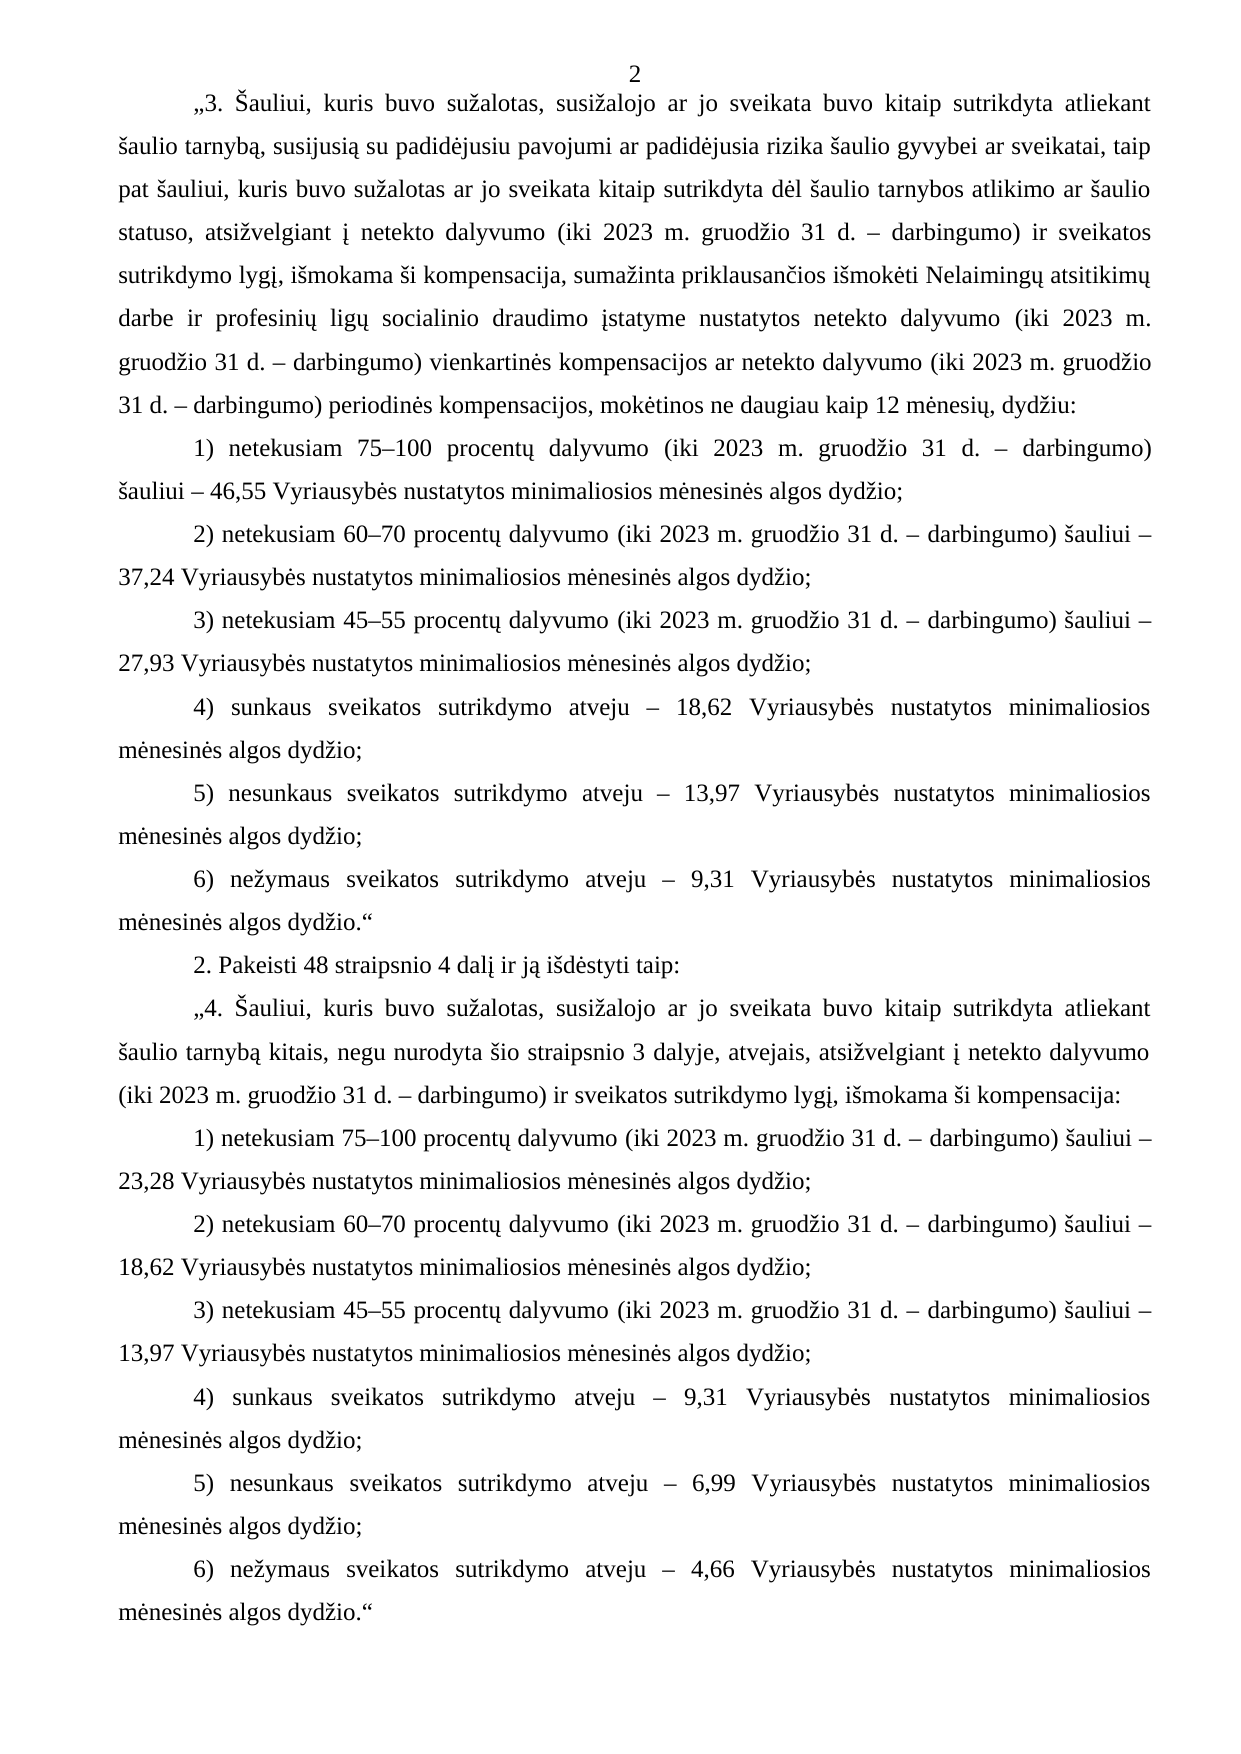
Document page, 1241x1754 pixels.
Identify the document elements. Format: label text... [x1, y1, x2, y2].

text 1) netekusiam 75–100 procentų dalyvumo (iki 2023 m. gruodžio 31 d. – darbingumo) šauliui – 23,28 Vyriausybės nustatytos minimaliosios mėnesinės algos dydžio; [118, 1123, 1152, 1195]
text 5) nesunkaus sveikatos sutrikdymo atveju – 13,97 Vyriausybės nustatytos minimaliosios mėnesinės algos dydžio; [118, 778, 1152, 850]
text „4. Šauliui, kuris buvo sužalotas, susižalojo ar jo sveikata buvo kitaip sutrikdyta atliekant šaulio tarnybą kitais, negu nurodyta šio straipsnio 3 dalyje, atvejais, atsižvelgiant į netekto dalyvumo (iki 2023 m. gruodžio 31 d. – darbingumo) ir sveikatos sutrikdymo lygį, išmokama ši kompensacija: [118, 993, 1152, 1108]
text 3) netekusiam 45–55 procentų dalyvumo (iki 2023 m. gruodžio 31 d. – darbingumo) šauliui – 27,93 Vyriausybės nustatytos minimaliosios mėnesinės algos dydžio; [118, 605, 1152, 677]
text 1) netekusiam 75–100 procentų dalyvumo (iki 2023 m. gruodžio 31 d. – darbingumo) šauliui – 46,55 Vyriausybės nustatytos minimaliosios mėnesinės algos dydžio; [118, 433, 1152, 505]
text 4) sunkaus sveikatos sutrikdymo atveju – 18,62 Vyriausybės nustatytos minimaliosios mėnesinės algos dydžio; [118, 692, 1152, 763]
text 2) netekusiam 60–70 procentų dalyvumo (iki 2023 m. gruodžio 31 d. – darbingumo) šauliui – 37,24 Vyriausybės nustatytos minimaliosios mėnesinės algos dydžio; [118, 519, 1152, 591]
text 6) nežymaus sveikatos sutrikdymo atveju – 9,31 Vyriausybės nustatytos minimaliosios mėnesinės algos dydžio.“ [118, 864, 1152, 936]
text 2) netekusiam 60–70 procentų dalyvumo (iki 2023 m. gruodžio 31 d. – darbingumo) šauliui – 18,62 Vyriausybės nustatytos minimaliosios mėnesinės algos dydžio; [118, 1209, 1152, 1281]
text 3) netekusiam 45–55 procentų dalyvumo (iki 2023 m. gruodžio 31 d. – darbingumo) šauliui – 13,97 Vyriausybės nustatytos minimaliosios mėnesinės algos dydžio; [118, 1295, 1152, 1367]
text 2. Pakeisti 48 straipsnio 4 dalį ir ją išdėstyti taip: [118, 950, 1152, 979]
text 5) nesunkaus sveikatos sutrikdymo atveju – 6,99 Vyriausybės nustatytos minimaliosios mėnesinės algos dydžio; [118, 1468, 1152, 1540]
text 6) nežymaus sveikatos sutrikdymo atveju – 4,66 Vyriausybės nustatytos minimaliosios mėnesinės algos dydžio.“ [118, 1554, 1152, 1626]
text „3. Šauliui, kuris buvo sužalotas, susižalojo ar jo sveikata buvo kitaip sutrikdyta atliekant šaulio tarnybą, susijusią su padidėjusiu pavojumi ar padidėjusia rizika šaulio gyvybei ar sveikatai, taip pat šauliui, kuris buvo sužalotas ar jo sveikata kitaip sutrikdyta dėl šaulio tarnybos atlikimo ar šaulio statuso, atsižvelgiant į netekto dalyvumo (iki 2023 m. gruodžio 31 d. – darbingumo) ir sveikatos sutrikdymo lygį, išmokama ši kompensacija, sumažinta priklausančios išmokėti Nelaimingų atsitikimų darbe ir profesinių ligų socialinio draudimo įstatyme nustatytos netekto dalyvumo (iki 2023 m. gruodžio 31 d. – darbingumo) vienkartinės kompensacijos ar netekto dalyvumo (iki 2023 m. gruodžio 31 d. – darbingumo) periodinės kompensacijos, mokėtinos ne daugiau kaip 12 mėnesių, dydžiu: [118, 88, 1152, 418]
text 4) sunkaus sveikatos sutrikdymo atveju – 9,31 Vyriausybės nustatytos minimaliosios mėnesinės algos dydžio; [118, 1382, 1152, 1453]
